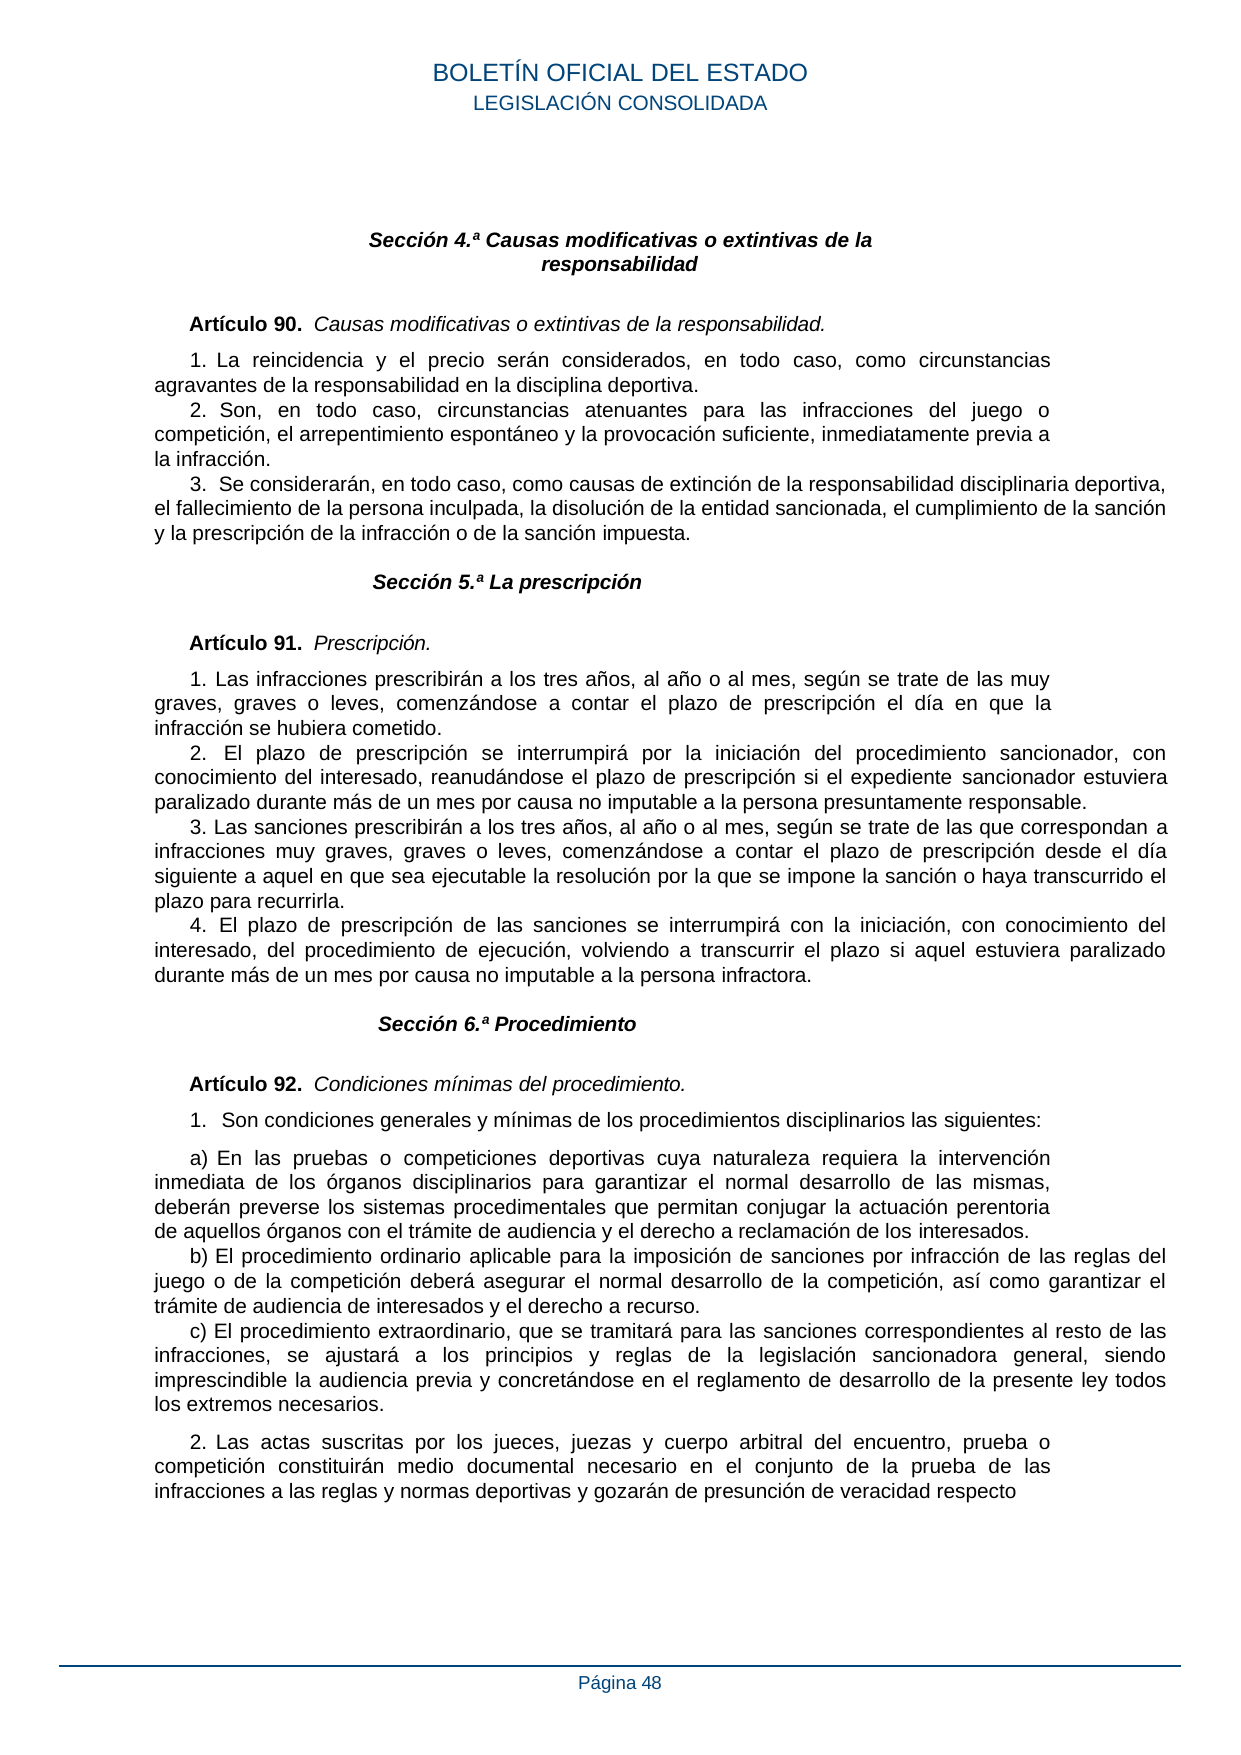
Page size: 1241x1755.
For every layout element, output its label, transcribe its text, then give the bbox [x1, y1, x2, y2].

list El procedimiento ordinario aplicable para la imposición de sanciones por infracción de las reglas del juego o de la competición deberá asegurar el normal desarrollo de la competición, así como garantizar el trámite de audiencia de interesados y el derecho a recurso. [154, 1244, 1168, 1317]
text Artículo 90. Causas modificativas o extintivas de la responsabilidad. [189, 312, 1168, 336]
subtitle Sección 5.ª La prescripción [154, 570, 862, 594]
list Son condiciones generales y mínimas de los procedimientos disciplinarios las siguientes: [154, 1108, 1052, 1132]
subtitle Sección 4.ª Causas modificativas o extintivas de la responsabilidad [287, 228, 953, 276]
list Las actas suscritas por los jueces, juezas y cuerpo arbitral del encuentro, prueba o competición constituirán medio documental necesario en el conjunto de la prueba de las infracciones a las reglas y normas deportivas y gozarán de presunción de veracidad respecto [154, 1429, 1052, 1503]
list El procedimiento extraordinario, que se tramitará para las sanciones correspondientes al resto de las infracciones, se ajustará a los principios y reglas de la legislación sancionadora general, siendo imprescindible la audiencia previa y concretándose en el reglamento de desarrollo de la presente ley todos los extremos necesarios. [154, 1318, 1168, 1416]
text Artículo 92. Condiciones mínimas del procedimiento. [189, 1072, 1168, 1096]
subtitle Sección 6.ª Procedimiento [154, 1012, 862, 1036]
list Las sanciones prescribirán a los tres años, al año o al mes, según se trate de las que correspondan a infracciones muy graves, graves o leves, comenzándose a contar el plazo de prescripción desde el día siguiente a aquel en que sea ejecutable la resolución por la que se impone la sanción o haya transcurrido el plazo para recurrirla. [154, 815, 1168, 912]
list El plazo de prescripción se interrumpirá por la iniciación del procedimiento sancionador, con conocimiento del interesado, reanudándose el plazo de prescripción si el expediente sancionador estuviera paralizado durante más de un mes por causa no imputable a la persona presuntamente responsable. [154, 741, 1168, 814]
list El plazo de prescripción de las sanciones se interrumpirá con la iniciación, con conocimiento del interesado, del procedimiento de ejecución, volviendo a transcurrir el plazo si aquel estuviera paralizado durante más de un mes por causa no imputable a la persona infractora. [154, 913, 1168, 986]
list Son, en todo caso, circunstancias atenuantes para las infracciones del juego o competición, el arrepentimiento espontáneo y la provocación suficiente, inmediatamente previa a la infracción. [154, 398, 1052, 471]
list Las infracciones prescribirán a los tres años, al año o al mes, según se trate de las muy graves, graves o leves, comenzándose a contar el plazo de prescripción el día en que la infracción se hubiera cometido. [154, 667, 1052, 740]
text Artículo 91. Prescripción. [189, 630, 1168, 654]
list En las pruebas o competiciones deportivas cuya naturaleza requiera la intervención inmediata de los órganos disciplinarios para garantizar el normal desarrollo de las mismas, deberán preverse los sistemas procedimentales que permitan conjugar la actuación perentoria de aquellos órganos con el trámite de audiencia y el derecho a reclamación de los interesados. [154, 1146, 1052, 1243]
list La reincidencia y el precio serán considerados, en todo caso, como circunstancias agravantes de la responsabilidad en la disciplina deportiva. [154, 348, 1052, 397]
list Se considerarán, en todo caso, como causas de extinción de la responsabilidad disciplinaria deportiva, el fallecimiento de la persona inculpada, la disolución de la entidad sancionada, el cumplimiento de la sanción y la prescripción de la infracción o de la sanción impuesta. [154, 472, 1168, 545]
